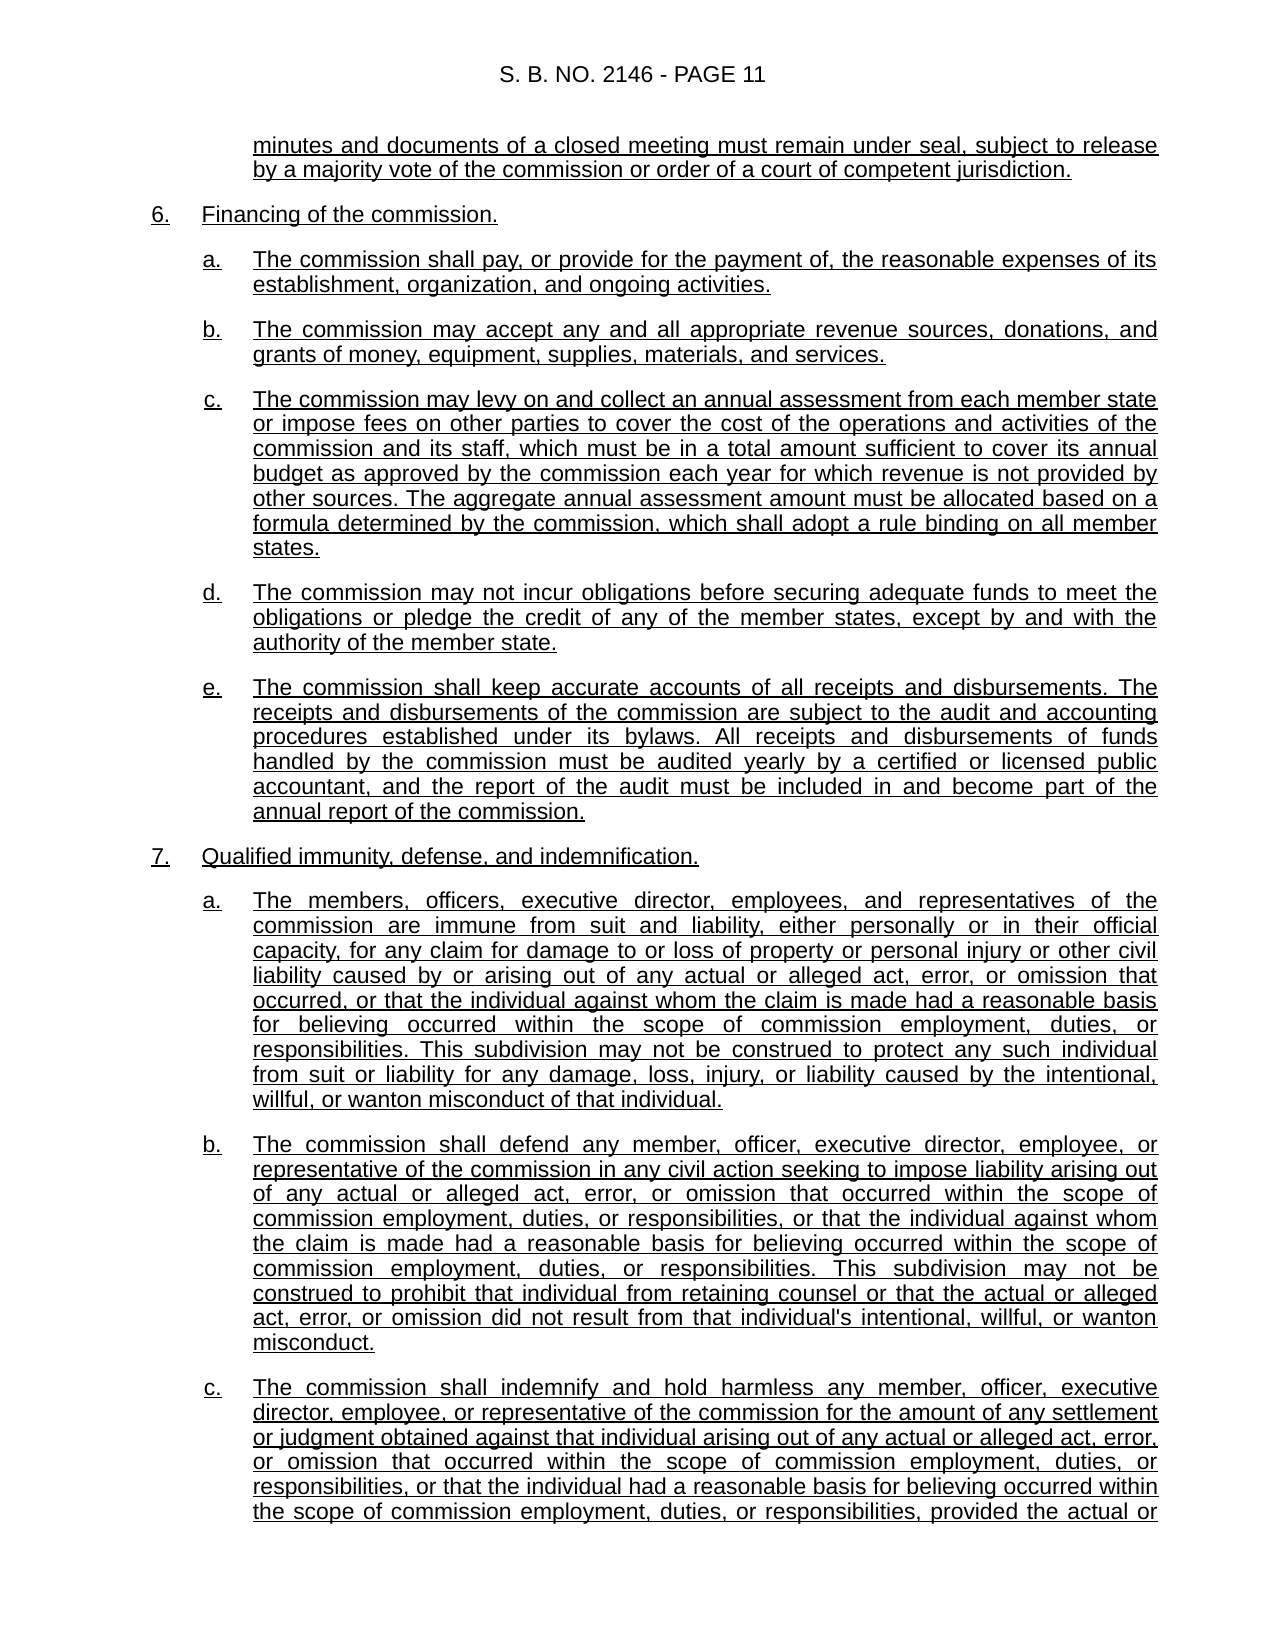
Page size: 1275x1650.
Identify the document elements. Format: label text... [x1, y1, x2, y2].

text 7. Qualified immunity, defense, and indemnification. [106, 844, 1158, 869]
text a. The members, officers, executive director, employees, and representatives of the commission are immune from suit and liability, either personally or in their official capacity, for any claim for damage to or loss of property or personal injury or other civil liability caused by or arising out of any actual or alleged act, error, or omission that occurred, or that the individual against whom the claim is made had a reasonable basis for believing occurred within the scope of commission employment, duties, or responsibilities. This subdivision may not be construed to protect any such individual from suit or liability for any damage, loss, injury, or liability caused by the intentional, willful, or wanton misconduct of that individual. [106, 889, 1158, 1112]
text b. The commission may accept any and all appropriate revenue sources, donations, and grants of money, equipment, supplies, materials, and services. [106, 318, 1158, 367]
text 6. Financing of the commission. [106, 203, 1158, 228]
text minutes and documents of a closed meeting must remain under seal, subject to release by a majority vote of the commission or order of a court of competent jurisdiction. [106, 133, 1158, 183]
text c. The commission may levy on and collect an annual assessment from each member state or impose fees on other parties to cover the cost of the operations and activities of the commission and its staff, which must be in a total amount sufficient to cover its annual budget as approved by the commission each year for which revenue is not provided by other sources. The aggregate annual assessment amount must be allocated based on a formula determined by the commission, which shall adopt a rule binding on all member states. [106, 387, 1158, 561]
text b. The commission shall defend any member, officer, executive director, employee, or representative of the commission in any civil action seeking to impose liability arising out of any actual or alleged act, error, or omission that occurred within the scope of commission employment, duties, or responsibilities, or that the individual against whom the claim is made had a reasonable basis for believing occurred within the scope of commission employment, duties, or responsibilities. This subdivision may not be construed to prohibit that individual from retaining counsel or that the actual or alleged act, error, or omission did not result from that individual's intentional, willful, or wanton misconduct. [106, 1132, 1158, 1356]
text a. The commission shall pay, or provide for the payment of, the reasonable expenses of its establishment, organization, and ongoing activities. [106, 248, 1158, 297]
text e. The commission shall keep accurate accounts of all receipts and disbursements. The receipts and disbursements of the commission are subject to the audit and accounting procedures established under its bylaws. All receipts and disbursements of funds handled by the commission must be audited yearly by a certified or licensed public accountant, and the report of the audit must be included in and become part of the annual report of the commission. [106, 675, 1158, 824]
text c. The commission shall indemnify and hold harmless any member, officer, executive director, employee, or representative of the commission for the amount of any settlement or judgment obtained against that individual arising out of any actual or alleged act, error, or omission that occurred within the scope of commission employment, duties, or responsibilities, or that the individual had a reasonable basis for believing occurred within the scope of commission employment, duties, or responsibilities, provided the actual or [106, 1376, 1158, 1524]
text d. The commission may not incur obligations before securing adequate funds to meet the obligations or pledge the credit of any of the member states, except by and with the authority of the member state. [106, 581, 1158, 655]
